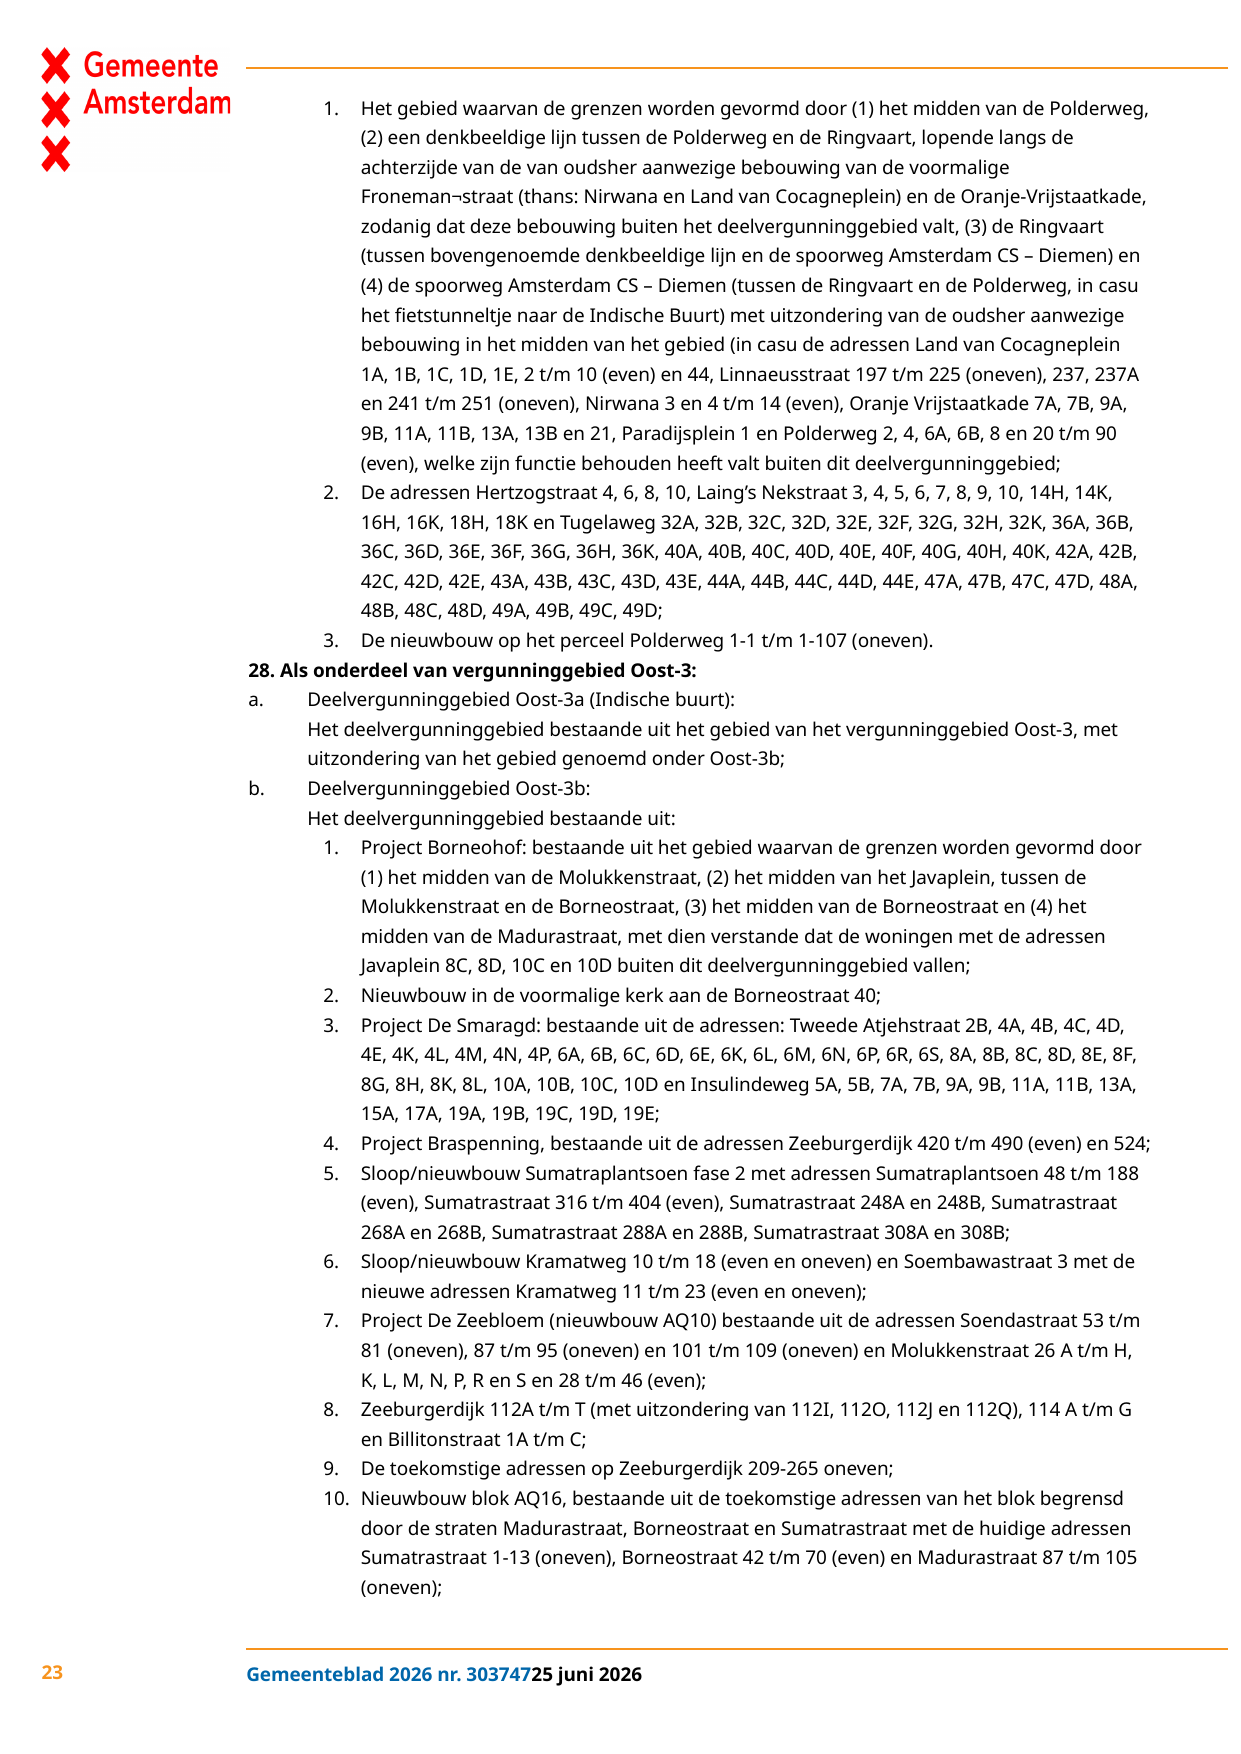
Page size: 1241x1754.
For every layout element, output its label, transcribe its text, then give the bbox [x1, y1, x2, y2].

list Sloop/nieuwbouw Kramatweg 10 t/m 18 (even en oneven) en Soembawastraat 3 met de nieuwe adressen Kramatweg 11 t/m 23 (even en oneven); [323, 1248, 1152, 1304]
list De toekomstige adressen op Zeeburgerdijk 209-265 oneven; [323, 1456, 1152, 1481]
list Deelvergunninggebied Oost-3a (Indische buurt): [248, 686, 1152, 712]
list Het deelvergunninggebied bestaande uit het gebied van het vergunninggebied Oost-3, met uitzondering van het gebied genoemd onder Oost-3b; [248, 716, 1152, 771]
text 28. Als onderdeel van vergunninggebied Oost-3: [248, 657, 1152, 683]
list De adressen Hertzogstraat 4, 6, 8, 10, Laing’s Nekstraat 3, 4, 5, 6, 7, 8, 9, 10, 14H, 14K, 16H, 16K, 18H, 18K en Tugelaweg 32A, 32B, 32C, 32D, 32E, 32F, 32G, 32H, 32K, 36A, 36B, 36C, 36D, 36E, 36F, 36G, 36H, 36K, 40A, 40B, 40C, 40D, 40E, 40F, 40G, 40H, 40K, 42A, 42B, 42C, 42D, 42E, 43A, 43B, 43C, 43D, 43E, 44A, 44B, 44C, 44D, 44E, 47A, 47B, 47C, 47D, 48A, 48B, 48C, 48D, 49A, 49B, 49C, 49D; [323, 479, 1152, 623]
list Het deelvergunninggebied bestaande uit: [248, 805, 1152, 831]
list Deelvergunninggebied Oost-3b: [248, 775, 1152, 801]
picture [41, 47, 231, 172]
list Het gebied waarvan de grenzen worden gevormd door (1) het midden van de Polderweg, (2) een denkbeeldige lijn tussen de Polderweg en de Ringvaart, lopende langs de achterzijde van de van oudsher aanwezige bebouwing van de voormalige Froneman¬straat (thans: Nirwana en Land van Cocagneplein) en de Oranje-Vrijstaatkade, zodanig dat deze bebouwing buiten het deelvergunninggebied valt, (3) de Ringvaart (tussen bovengenoemde denkbeeldige lijn en de spoorweg Amsterdam CS – Diemen) en (4) de spoorweg Amsterdam CS – Diemen (tussen de Ringvaart en de Polderweg, in casu het fietstunneltje naar de Indische Buurt) met uitzondering van de oudsher aanwezige bebouwing in het midden van het gebied (in casu de adressen Land van Cocagneplein 1A, 1B, 1C, 1D, 1E, 2 t/m 10 (even) en 44, Linnaeusstraat 197 t/m 225 (oneven), 237, 237A en 241 t/m 251 (oneven), Nirwana 3 en 4 t/m 14 (even), Oranje Vrijstaatkade 7A, 7B, 9A, 9B, 11A, 11B, 13A, 13B en 21, Paradijsplein 1 en Polderweg 2, 4, 6A, 6B, 8 en 20 t/m 90 (even), welke zijn functie behouden heeft valt buiten dit deelvergunninggebied; [323, 95, 1152, 476]
list Zeeburgerdijk 112A t/m T (met uitzondering van 112I, 112O, 112J en 112Q), 114 A t/m G en Billitonstraat 1A t/m C; [323, 1396, 1152, 1452]
list Sloop/nieuwbouw Sumatraplantsoen fase 2 met adressen Sumatraplantsoen 48 t/m 188 (even), Sumatrastraat 316 t/m 404 (even), Sumatrastraat 248A en 248B, Sumatrastraat 268A en 268B, Sumatrastraat 288A en 288B, Sumatrastraat 308A en 308B; [323, 1160, 1152, 1245]
list Nieuwbouw blok AQ16, bestaande uit de toekomstige adressen van het blok begrensd door de straten Madurastraat, Borneostraat en Sumatrastraat met de huidige adressen Sumatrastraat 1-13 (oneven), Borneostraat 42 t/m 70 (even) en Madurastraat 87 t/m 105 (oneven); [323, 1485, 1152, 1600]
list Project De Smaragd: bestaande uit de adressen: Tweede Atjehstraat 2B, 4A, 4B, 4C, 4D, 4E, 4K, 4L, 4M, 4N, 4P, 6A, 6B, 6C, 6D, 6E, 6K, 6L, 6M, 6N, 6P, 6R, 6S, 8A, 8B, 8C, 8D, 8E, 8F, 8G, 8H, 8K, 8L, 10A, 10B, 10C, 10D en Insulindeweg 5A, 5B, 7A, 7B, 9A, 9B, 11A, 11B, 13A, 15A, 17A, 19A, 19B, 19C, 19D, 19E; [323, 1012, 1152, 1126]
list Project De Zeebloem (nieuwbouw AQ10) bestaande uit de adressen Soendastraat 53 t/m 81 (oneven), 87 t/m 95 (oneven) en 101 t/m 109 (oneven) en Molukkenstraat 26 A t/m H, K, L, M, N, P, R en S en 28 t/m 46 (even); [323, 1308, 1152, 1393]
list Project Borneohof: bestaande uit het gebied waarvan de grenzen worden gevormd door (1) het midden van de Molukkenstraat, (2) het midden van het Javaplein, tussen de Molukkenstraat en de Borneostraat, (3) het midden van de Borneostraat en (4) het midden van de Madurastraat, met dien verstande dat de woningen met de adressen Javaplein 8C, 8D, 10C en 10D buiten dit deelvergunninggebied vallen; [323, 834, 1152, 978]
list De nieuwbouw op het perceel Polderweg 1-1 t/m 1-107 (oneven). [323, 627, 1152, 653]
list Project Braspenning, bestaande uit de adressen Zeeburgerdijk 420 t/m 490 (even) en 524; [323, 1130, 1152, 1156]
list Nieuwbouw in de voormalige kerk aan de Borneostraat 40; [323, 982, 1152, 1008]
